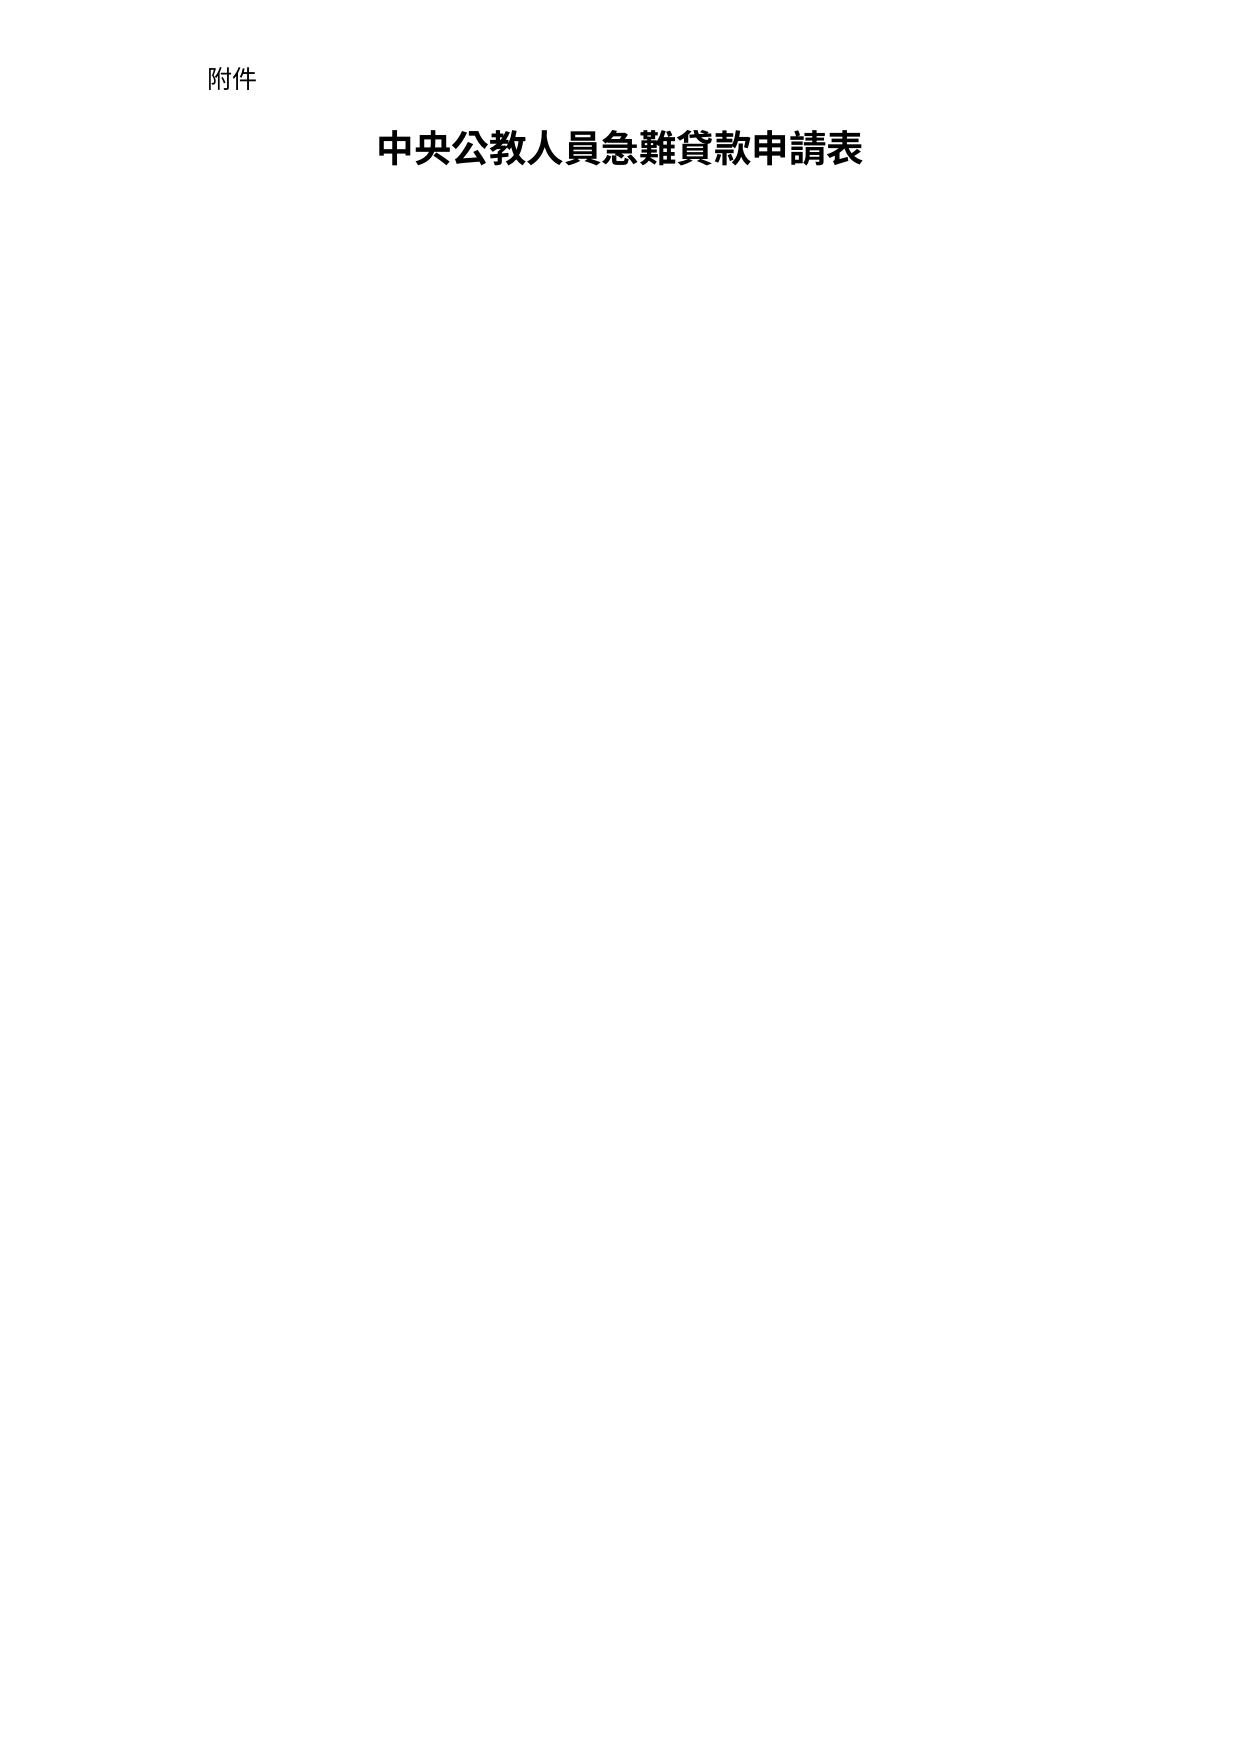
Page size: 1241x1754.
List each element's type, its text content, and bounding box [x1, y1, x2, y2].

text 附件 [208, 59, 284, 96]
text 中央公教人員急難貸款申請表 [187, 108, 1053, 183]
